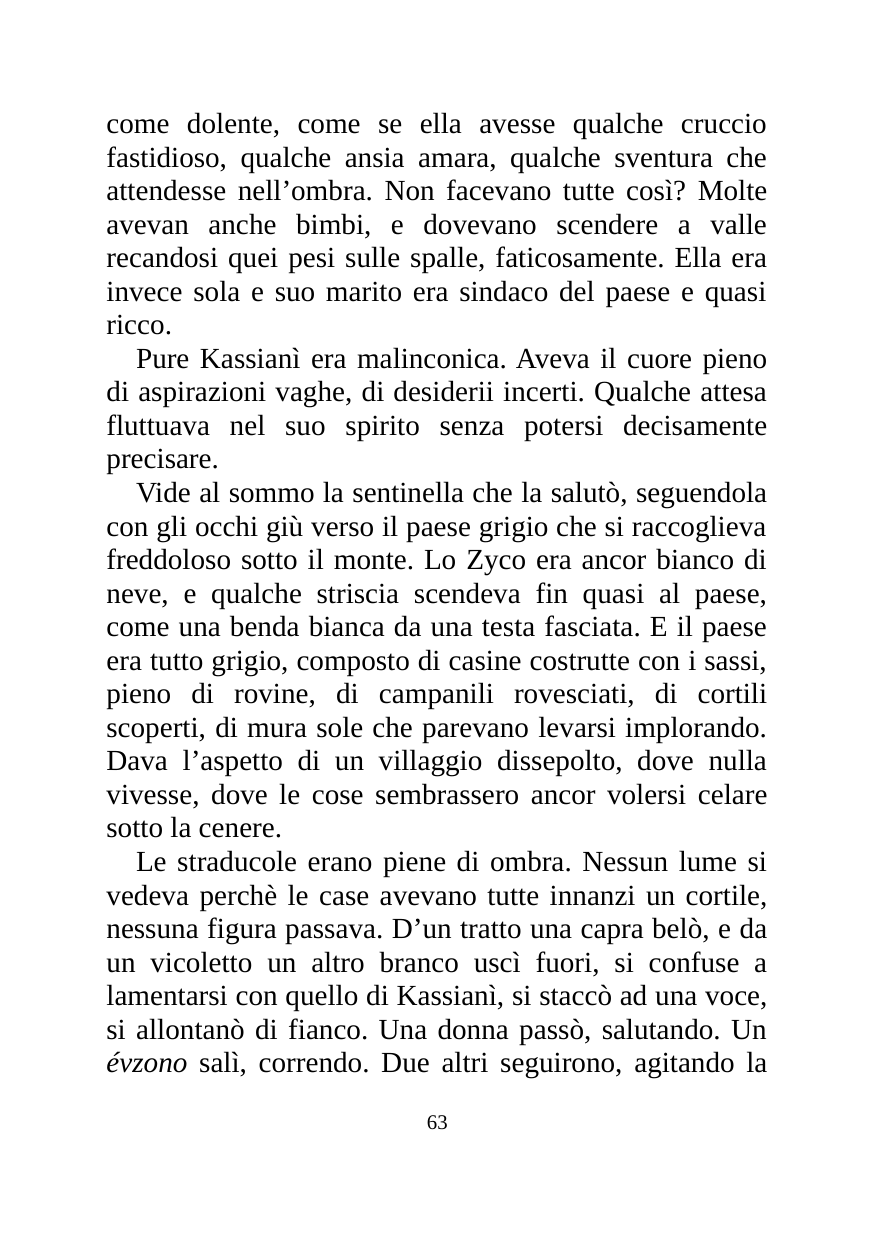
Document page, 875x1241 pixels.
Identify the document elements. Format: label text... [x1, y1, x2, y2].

text Le straducole erano piene di ombra. Nessun lume si vedeva perchè le case avevano tutte innanzi un cortile, nessuna figura passava. D’un tratto una capra belò, e da un vicoletto un altro branco uscì fuori, si confuse a lamentarsi con quello di Kassianì, si staccò ad una voce, si allontanò di fianco. Una donna passò, salutando. Un évzono salì, correndo. Due altri seguirono, agitando la [106, 844, 768, 1079]
text come dolente, come se ella avesse qualche cruccio fastidioso, qualche ansia amara, qualche sventura che attendesse nell’ombra. Non facevano tutte così? Molte avevan anche bimbi, e dovevano scendere a valle recandosi quei pesi sulle spalle, faticosamente. Ella era invece sola e suo marito era sindaco del paese e quasi ricco. [106, 106, 768, 341]
text Vide al sommo la sentinella che la salutò, seguendola con gli occhi giù verso il paese grigio che si raccoglieva freddoloso sotto il monte. Lo Zyco era ancor bianco di neve, e qualche striscia scendeva fin quasi al paese, come una benda bianca da una testa fasciata. E il paese era tutto grigio, composto di casine costrutte con i sassi, pieno di rovine, di campanili rovesciati, di cortili scoperti, di mura sole che parevano levarsi implorando. Dava l’aspetto di un villaggio dissepolto, dove nulla vivesse, dove le cose sembrassero ancor volersi celare sotto la cenere. [106, 475, 768, 844]
text Pure Kassianì era malinconica. Aveva il cuore pieno di aspirazioni vaghe, di desiderii incerti. Qualche attesa fluttuava nel suo spirito senza potersi decisamente precisare. [106, 341, 768, 475]
